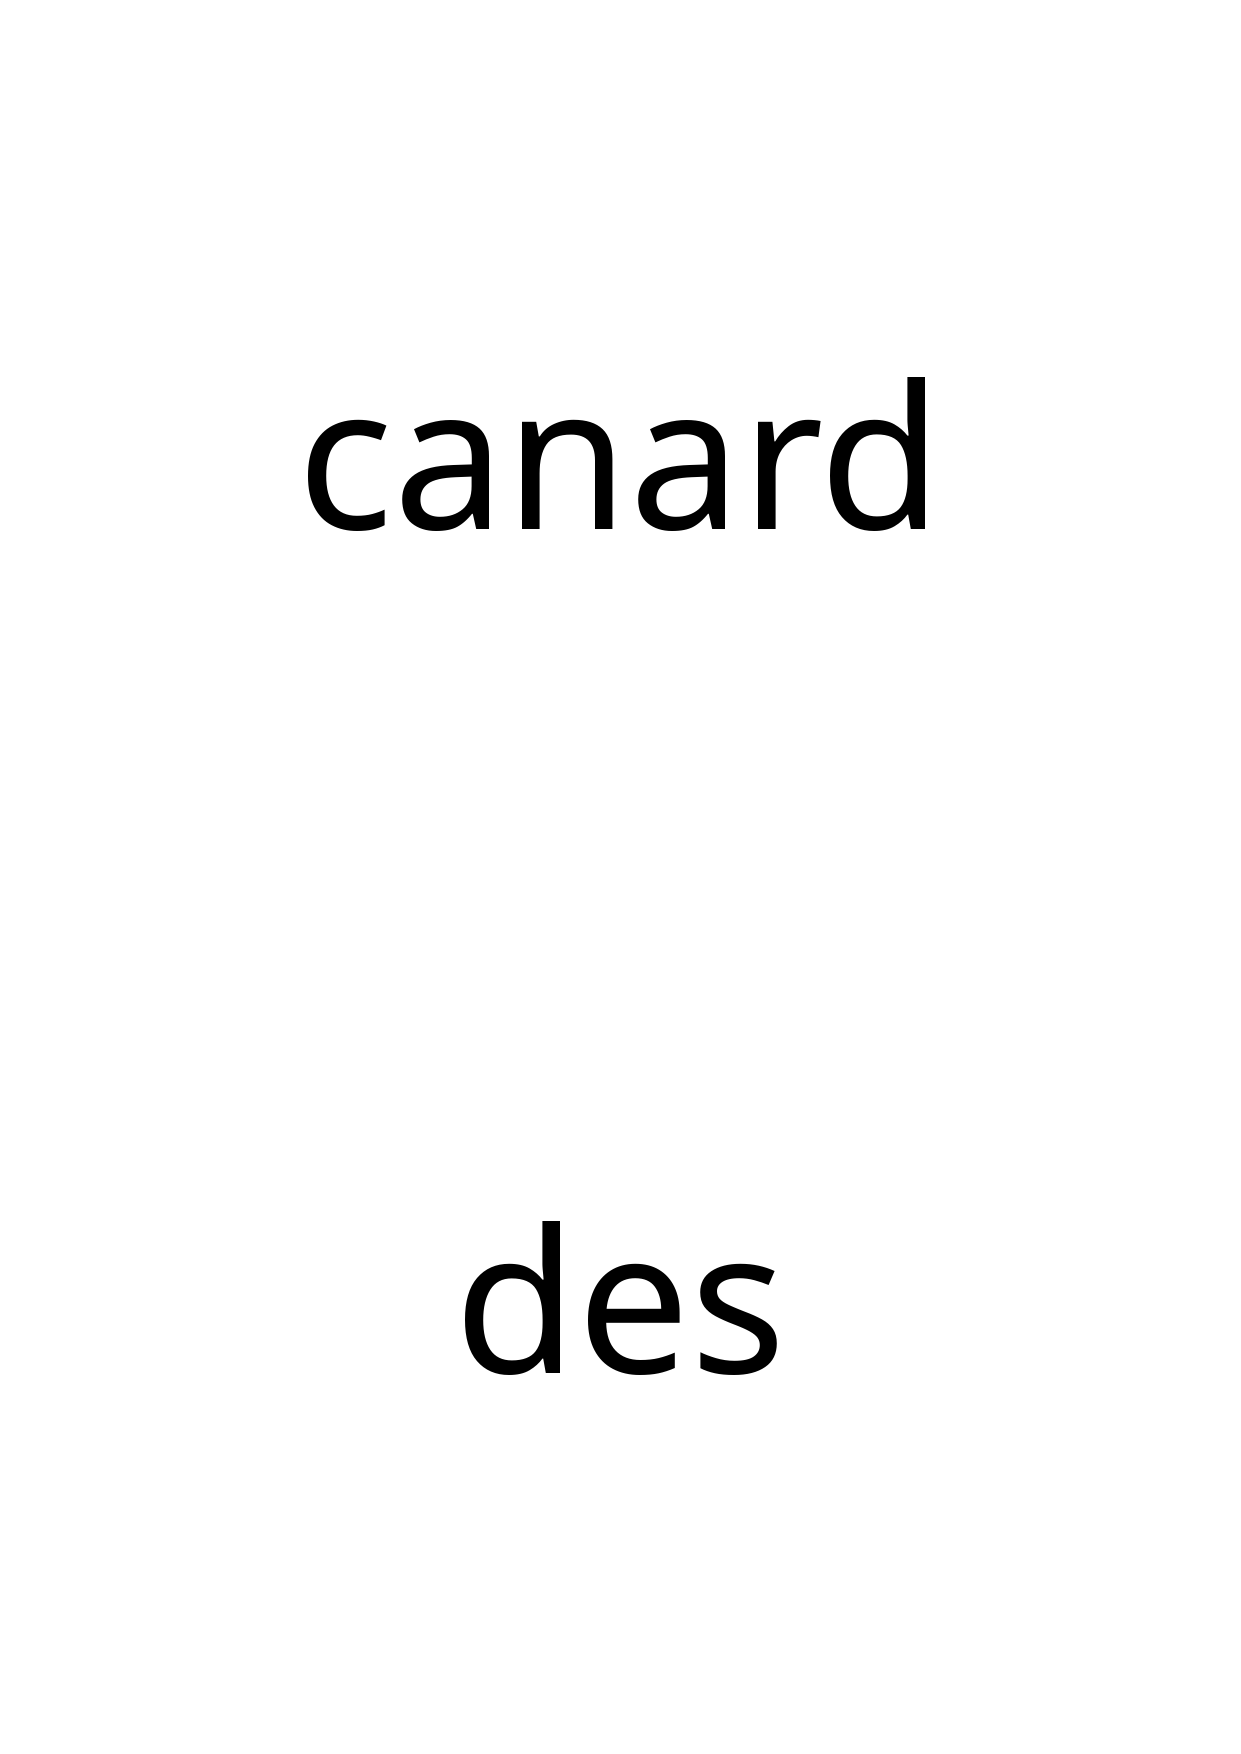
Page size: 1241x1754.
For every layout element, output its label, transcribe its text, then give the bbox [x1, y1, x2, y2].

table_cell canard [118, 30, 1122, 874]
table_cell des [118, 874, 1122, 1718]
